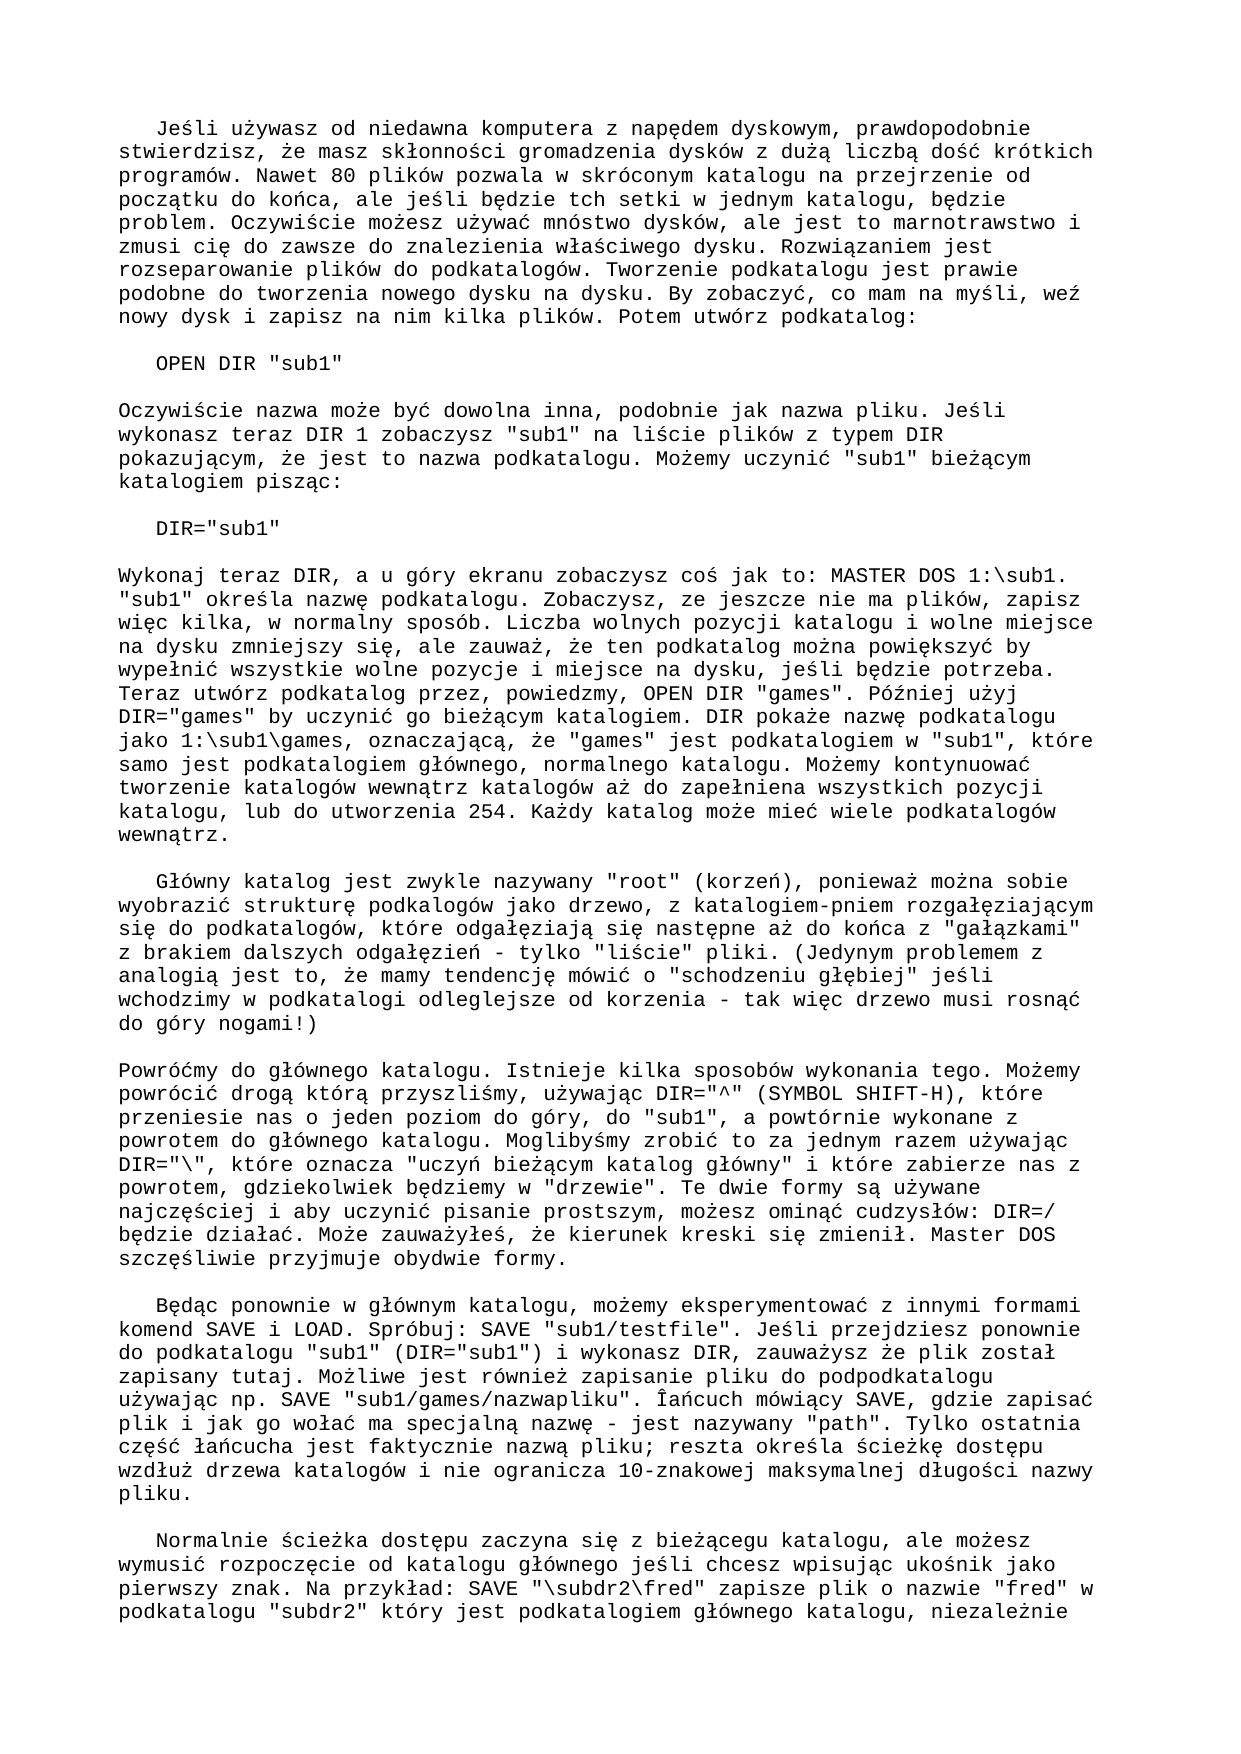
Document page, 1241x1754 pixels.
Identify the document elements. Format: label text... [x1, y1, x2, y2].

text katalogu, lub do utworzenia 254. Każdy katalog może mieć wiele podkatalogów [118, 801, 1122, 824]
text analogią jest to, że mamy tendencję mówić o "schodzeniu głębiej" jeśli [118, 966, 1122, 989]
text nowy dysk i zapisz na nim kilka plików. Potem utwórz podkatalog: [118, 306, 1122, 330]
text Wykonaj teraz DIR, a u góry ekranu zobaczysz coś jak to: MASTER DOS 1:\sub1. [118, 565, 1122, 589]
text wewnątrz. [118, 824, 1122, 848]
text do góry nogami!) [118, 1013, 1122, 1036]
text się do podkatalogów, które odgałęziają się następne aż do końca z "gałązkami" [118, 918, 1122, 942]
text będzie działać. Może zauważyłeś, że kierunek kreski się zmienił. Master DOS [118, 1224, 1122, 1248]
text Będąc ponownie w głównym katalogu, możemy eksperymentować z innymi formami [118, 1295, 1122, 1319]
text wymusić rozpoczęcie od katalogu głównego jeśli chcesz wpisując ukośnik jako [118, 1554, 1122, 1578]
text plik i jak go wołać ma specjalną nazwę - jest nazywany "path". Tylko ostatnia [118, 1413, 1122, 1436]
text programów. Nawet 80 plików pozwala w skróconym katalogu na przejrzenie od [118, 165, 1122, 189]
text podobne do tworzenia nowego dysku na dysku. By zobaczyć, co mam na myśli, weź [118, 283, 1122, 306]
text wzdłuż drzewa katalogów i nie ogranicza 10-znakowej maksymalnej długości nazwy [118, 1460, 1122, 1483]
text powrócić drogą którą przyszliśmy, używając DIR="^" (SYMBOL SHIFT-H), które [118, 1083, 1122, 1107]
text na dysku zmniejszy się, ale zauważ, że ten podkatalog można powiększyć by [118, 636, 1122, 659]
text DIR="games" by uczynić go bieżącym katalogiem. DIR pokaże nazwę podkatalogu [118, 707, 1122, 730]
text przeniesie nas o jeden poziom do góry, do "sub1", a powtórnie wykonane z [118, 1107, 1122, 1130]
text Powróćmy do głównego katalogu. Istnieje kilka sposobów wykonania tego. Możemy [118, 1060, 1122, 1083]
text komend SAVE i LOAD. Spróbuj: SAVE "sub1/testfile". Jeśli przejdziesz ponownie [118, 1319, 1122, 1342]
text tworzenie katalogów wewnątrz katalogów aż do zapełniena wszystkich pozycji [118, 777, 1122, 801]
text Główny katalog jest zwykle nazywany "root" (korzeń), ponieważ można sobie [118, 871, 1122, 895]
text DIR="sub1" [118, 518, 1122, 542]
text szczęśliwie przyjmuje obydwie formy. [118, 1248, 1122, 1272]
text podkatalogu "subdr2" który jest podkatalogiem głównego katalogu, niezależnie [118, 1601, 1122, 1625]
text do podkatalogu "sub1" (DIR="sub1") i wykonasz DIR, zauważysz że plik został [118, 1342, 1122, 1366]
text "sub1" określa nazwę podkatalogu. Zobaczysz, ze jeszcze nie ma plików, zapisz [118, 589, 1122, 612]
text katalogiem pisząc: [118, 471, 1122, 495]
text Teraz utwórz podkatalog przez, powiedzmy, OPEN DIR "games". Później użyj [118, 683, 1122, 707]
text część łańcucha jest faktycznie nazwą pliku; reszta określa ścieżkę dostępu [118, 1436, 1122, 1460]
text powrotem do głównego katalogu. Moglibyśmy zrobić to za jednym razem używając [118, 1130, 1122, 1154]
text więc kilka, w normalny sposób. Liczba wolnych pozycji katalogu i wolne miejsce [118, 612, 1122, 636]
text Jeśli używasz od niedawna komputera z napędem dyskowym, prawdopodobnie [118, 118, 1122, 142]
text stwierdzisz, że masz skłonności gromadzenia dysków z dużą liczbą dość krótkich [118, 142, 1122, 165]
text wchodzimy w podkatalogi odleglejsze od korzenia - tak więc drzewo musi rosnąć [118, 989, 1122, 1013]
text używając np. SAVE "sub1/games/nazwapliku". Îańcuch mówiący SAVE, gdzie zapisać [118, 1389, 1122, 1413]
text samo jest podkatalogiem głównego, normalnego katalogu. Możemy kontynuować [118, 754, 1122, 777]
text najczęściej i aby uczynić pisanie prostszym, możesz ominąć cudzysłów: DIR=/ [118, 1201, 1122, 1224]
text zmusi cię do zawsze do znalezienia właściwego dysku. Rozwiązaniem jest [118, 236, 1122, 259]
text pliku. [118, 1483, 1122, 1507]
text pierwszy znak. Na przykład: SAVE "\subdr2\fred" zapisze plik o nazwie "fred" w [118, 1578, 1122, 1601]
text zapisany tutaj. Możliwe jest również zapisanie pliku do podpodkatalogu [118, 1366, 1122, 1389]
text DIR="\", które oznacza "uczyń bieżącym katalog główny" i które zabierze nas z [118, 1154, 1122, 1177]
text jako 1:\sub1\games, oznaczającą, że "games" jest podkatalogiem w "sub1", które [118, 730, 1122, 754]
text problem. Oczywiście możesz używać mnóstwo dysków, ale jest to marnotrawstwo i [118, 212, 1122, 236]
text pokazującym, że jest to nazwa podkatalogu. Możemy uczynić "sub1" bieżącym [118, 448, 1122, 471]
text wypełnić wszystkie wolne pozycje i miejsce na dysku, jeśli będzie potrzeba. [118, 659, 1122, 683]
text wyobrazić strukturę podkalogów jako drzewo, z katalogiem-pniem rozgałęziającym [118, 895, 1122, 918]
text OPEN DIR "sub1" [118, 353, 1122, 377]
text wykonasz teraz DIR 1 zobaczysz "sub1" na liście plików z typem DIR [118, 424, 1122, 448]
text Oczywiście nazwa może być dowolna inna, podobnie jak nazwa pliku. Jeśli [118, 401, 1122, 424]
text rozseparowanie plików do podkatalogów. Tworzenie podkatalogu jest prawie [118, 259, 1122, 283]
text początku do końca, ale jeśli będzie tch setki w jednym katalogu, będzie [118, 189, 1122, 212]
text z brakiem dalszych odgałęzień - tylko "liście" pliki. (Jedynym problemem z [118, 942, 1122, 966]
text Normalnie ścieżka dostępu zaczyna się z bieżącegu katalogu, ale możesz [118, 1531, 1122, 1554]
text powrotem, gdziekolwiek będziemy w "drzewie". Te dwie formy są używane [118, 1177, 1122, 1201]
